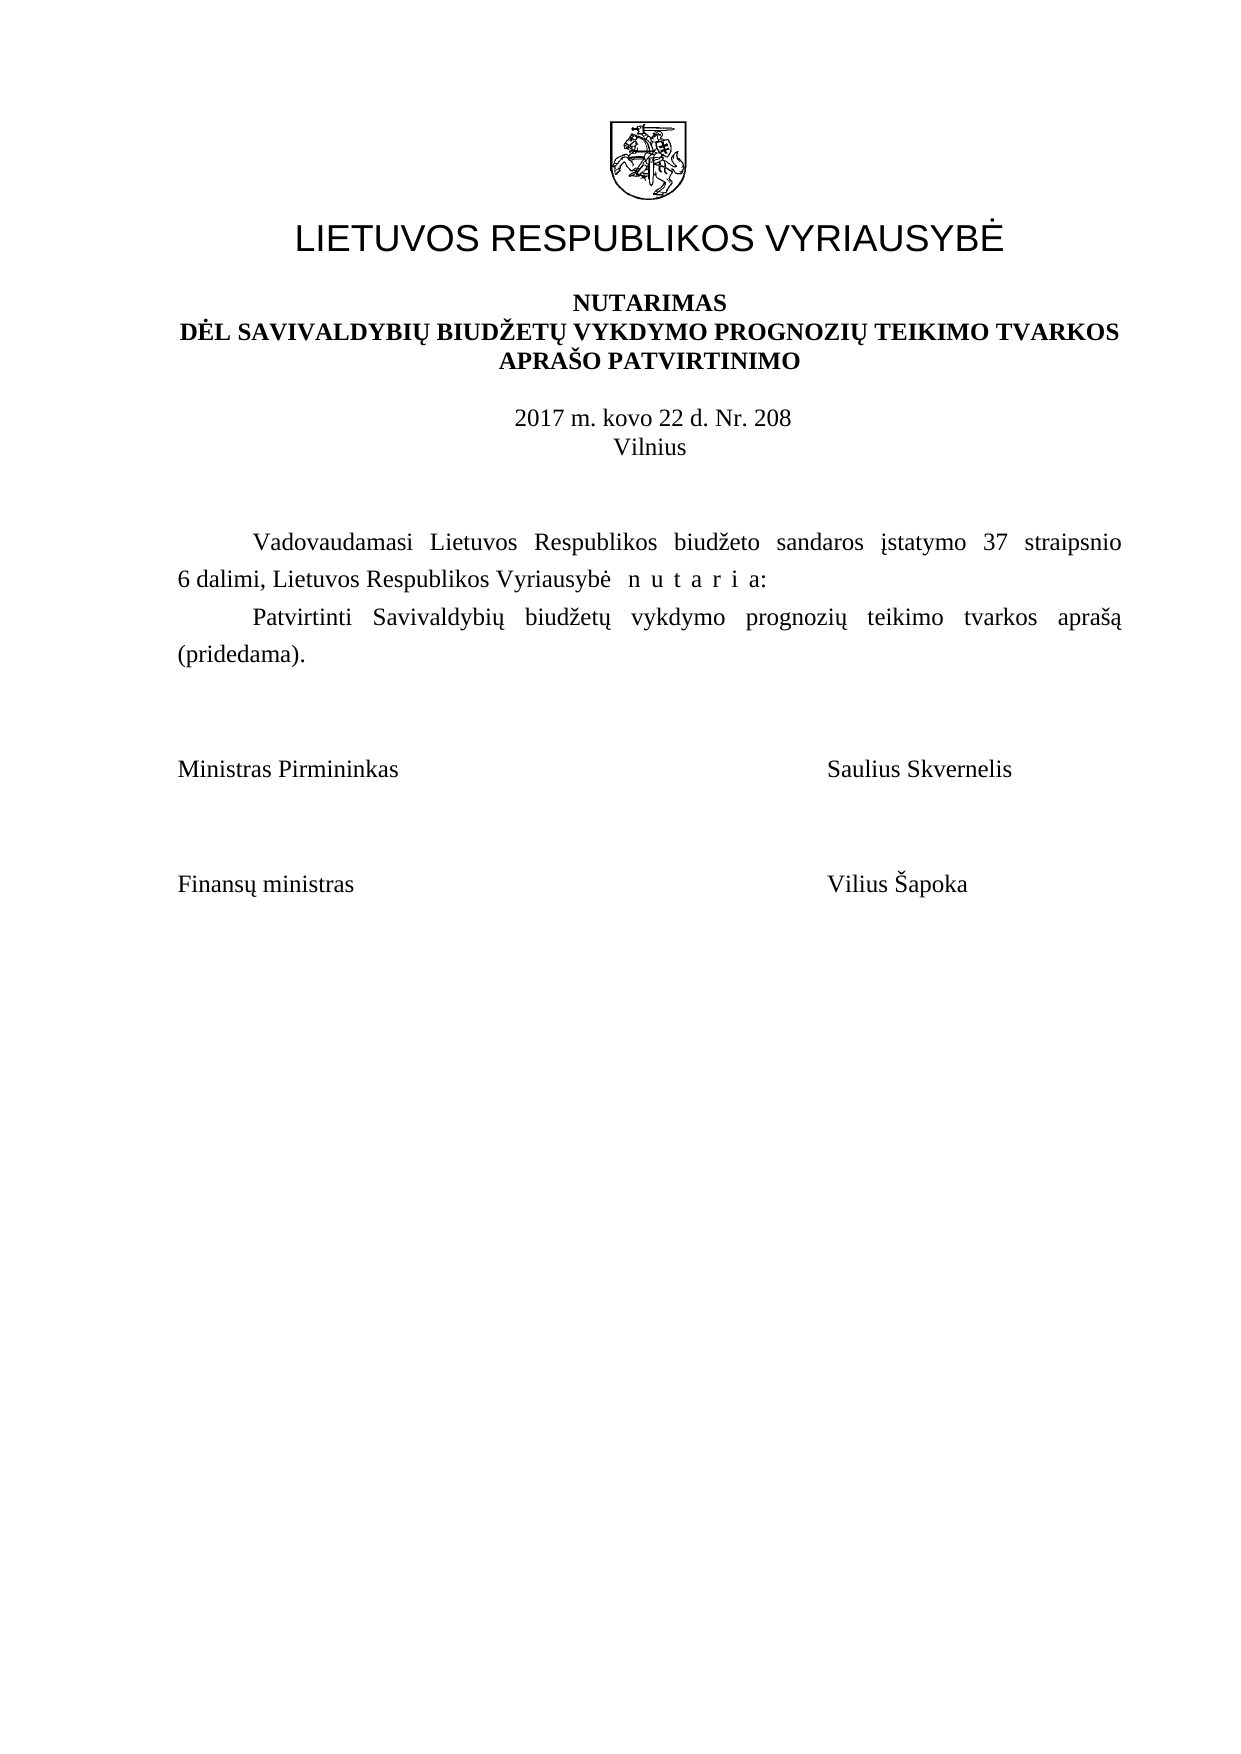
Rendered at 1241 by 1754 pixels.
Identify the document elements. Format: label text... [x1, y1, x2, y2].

text Lietuvos Respublikos Vyriausybė [177, 216, 1122, 259]
text Finansų ministras Vilius Šapoka [177, 869, 1122, 898]
text Ministras Pirmininkas Saulius Skvernelis [177, 754, 1122, 783]
text Vadovaudamasi Lietuvos Respublikos biudžeto sandaros įstatymo 37 straipsnio 6 dalimi, Lietuvos Respublikos Vyriausybė nutaria: [177, 518, 1122, 593]
text 2017 m. kovo 22 d. Nr. 208 [177, 403, 1122, 432]
text Vilnius [177, 432, 1122, 461]
text nutarimas [177, 288, 1122, 317]
text DĖL SAVIVALDYBIŲ BIUDŽETŲ VYKDYMO PROGNOZIŲ TEIKIMO TVARKOS APRAŠO PATVIRTINIMO [177, 317, 1122, 374]
text Patvirtinti Savivaldybių biudžetų vykdymo prognozių teikimo tvarkos aprašą (pridedama). [177, 593, 1122, 668]
